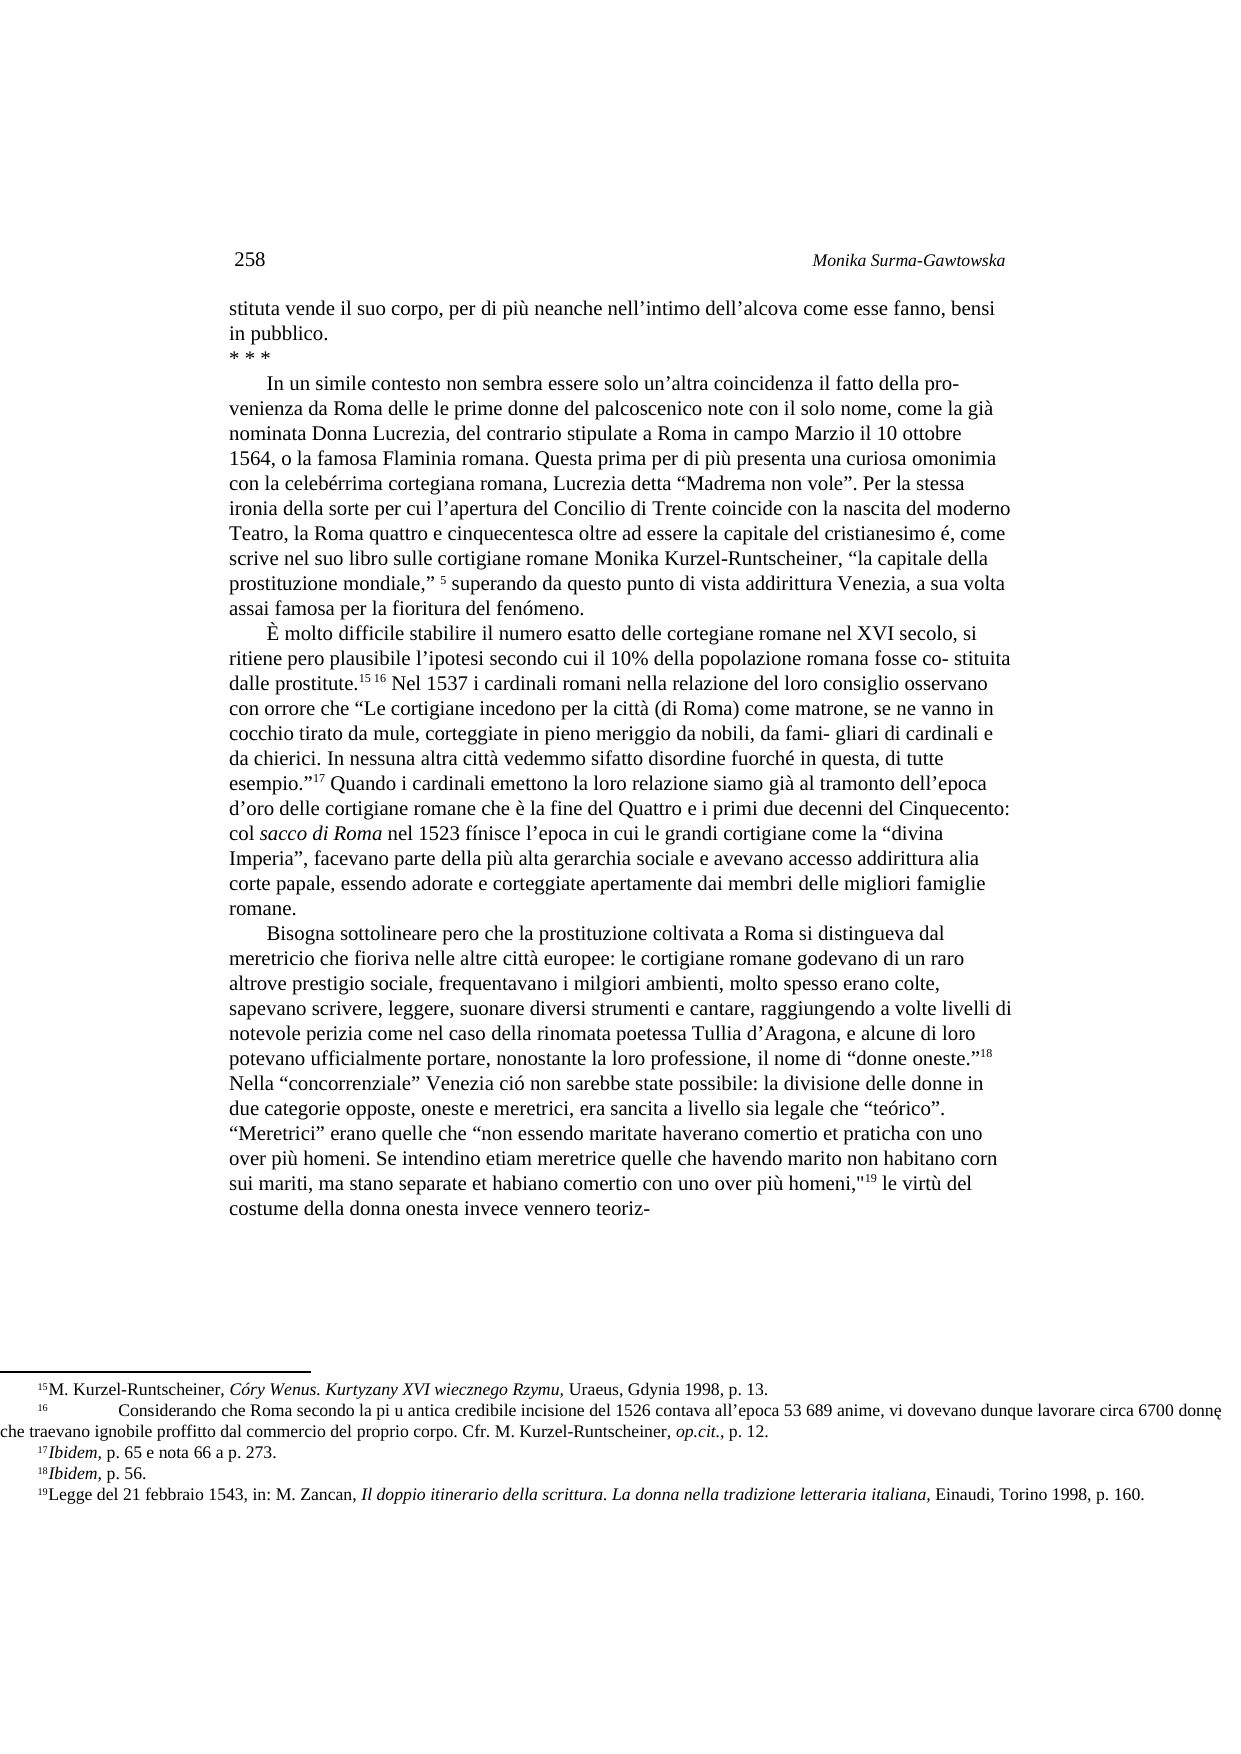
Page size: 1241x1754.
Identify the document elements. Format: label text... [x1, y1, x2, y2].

text * * * [229, 345, 1013, 370]
text Considerando che Roma secondo la pi u antica credibile incisione del 1526 contava all’epoca 53 689 anime, vi dovevano dunque lavorare circa 6700 donnę che traevano ignobile proffitto dal commercio del proprio corpo. Cfr. M. Kurzel-Runtscheiner, op.cit., p. 12. [0, 1399, 1241, 1441]
text Bisogna sottolineare pero che la prostituzione coltivata a Roma si distingueva dal meretricio che fioriva nelle altre città europee: le cortigiane romane godevano di un raro altrove prestigio sociale, frequentavano i milgiori ambienti, molto spesso erano colte, sapevano scrivere, leggere, suonare diversi strumenti e cantare, raggiungendo a volte livelli di notevole perizia come nel caso della rinomata poetessa Tullia d’Aragona, e alcune di loro potevano ufficialmente portare, nonostante la loro professione, il nome di “donne oneste.” Nella “concorrenziale” Venezia ció non sarebbe state possibile: la divisione delle donne in due categorie opposte, oneste e meretrici, era sancita a livello sia legale che “teórico”. “Meretrici” erano quelle che “non essendo maritate haverano comertio et praticha con uno over più homeni. Se intendino etiam meretrice quelle che havendo marito non habitano corn sui mariti, ma stano separate et habiano comertio con uno over più homeni," le virtù del costume della donna onesta invece vennero teoriz- [229, 920, 1013, 1220]
text Ibidem, p. 65 e nota 66 a p. 273. [0, 1441, 1241, 1462]
text Ibidem, p. 56. [0, 1462, 1241, 1483]
text Legge del 21 febbraio 1543, in: M. Zancan, Il doppio itinerario della scrittura. La donna nella tradizione letteraria italiana, Einaudi, Torino 1998, p. 160. [0, 1483, 1241, 1504]
text stituta vende il suo corpo, per di più neanche nell’intimo dell’alcova come esse fanno, bensi in pubblico. [229, 295, 1013, 345]
text In un simile contesto non sembra essere solo un’altra coincidenza il fatto della pro- venienza da Roma delle le prime donne del palcoscenico note con il solo nome, come la già nominata Donna Lucrezia, del contrario stipulate a Roma in campo Marzio il 10 ottobre 1564, o la famosa Flaminia romana. Questa prima per di più presenta una curiosa omonimia con la celebérrima cortegiana romana, Lucrezia detta “Madrema non vole”. Per la stessa ironia della sorte per cui l’apertura del Concilio di Trente coincide con la nascita del moderno Teatro, la Roma quattro e cinquecentesca oltre ad essere la capitale del cristianesimo é, come scrive nel suo libro sulle cortigiane romane Monika Kurzel-Runtscheiner, “la capitale della prostituzione mondiale,” 5 superando da questo punto di vista addirittura Venezia, a sua volta assai famosa per la fioritura del fenómeno. [229, 370, 1013, 620]
text È molto difficile stabilire il numero esatto delle cortegiane romane nel XVI secolo, si ritiene pero plausibile l’ipotesi secondo cui il 10% della popolazione romana fosse co- stituita dalle prostitute. Nel 1537 i cardinali romani nella relazione del loro consiglio osservano con orrore che “Le cortigiane incedono per la città (di Roma) come matrone, se ne vanno in cocchio tirato da mule, corteggiate in pieno meriggio da nobili, da fami- gliari di cardinali e da chierici. In nessuna altra città vedemmo sifatto disordine fuorché in questa, di tutte esempio.” Quando i cardinali emettono la loro relazione siamo già al tramonto dell’epoca d’oro delle cortigiane romane che è la fine del Quattro e i primi due decenni del Cinquecento: col sacco di Roma nel 1523 fínisce l’epoca in cui le grandi cortigiane come la “divina Imperia”, facevano parte della più alta gerarchia sociale e avevano accesso addirittura alia corte papale, essendo adorate e corteggiate apertamente dai membri delle migliori famiglie romane. [229, 620, 1013, 920]
text M. Kurzel-Runtscheiner, Córy Wenus. Kurtyzany XVI wiecznego Rzymu, Uraeus, Gdynia 1998, p. 13. [0, 1378, 1241, 1399]
